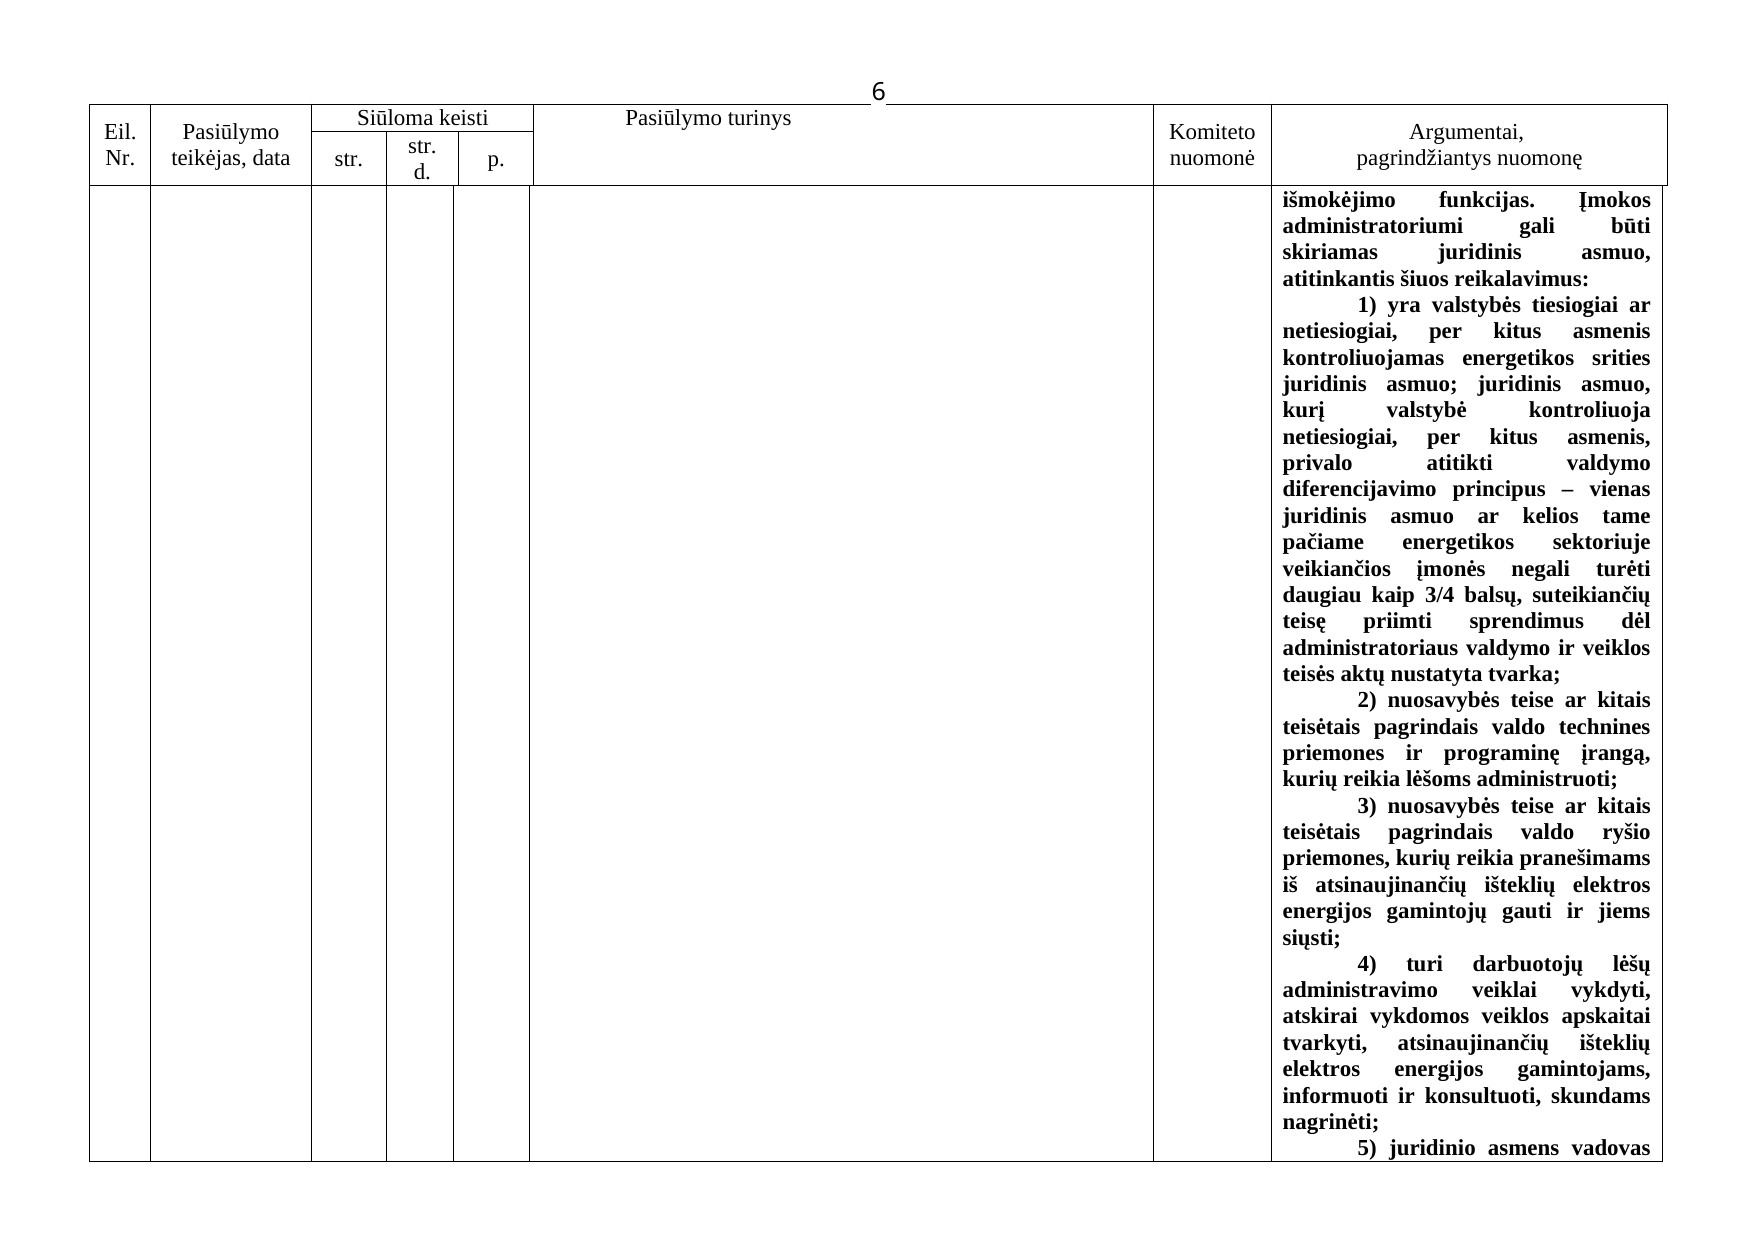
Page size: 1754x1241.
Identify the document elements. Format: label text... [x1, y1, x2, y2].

table_cell [1663, 186, 1667, 1161]
table_cell str. [312, 132, 386, 184]
table_cell [530, 186, 1153, 1161]
table_cell p. [459, 132, 533, 184]
table_header Pasiūlymo teikėjas, data [151, 105, 311, 184]
table_cell str. d. [387, 132, 458, 184]
table_header Siūloma keisti [312, 105, 533, 131]
table_cell [312, 186, 386, 1161]
table_header Komiteto nuomonė [1154, 105, 1271, 184]
table_header Pasiūlymo turinys [534, 105, 1153, 184]
table_cell [151, 186, 311, 1161]
table_cell Atsižvelgiant į Seimo kanceliarijos Teisės departamento ir kitų suinteresuotųjų pasiūlymus dėl gamybos įmokos reglamentavimo komiteto siūlymas: Pakeisti Įstatymo projekto 7 straipsnį ir jį išdėstyti taip: 7 straipsnis. Įstatymo papildymas 131 straipsniu Papildyti Įstatymą 131 straipsniu: „131 straipsnis. Atsinaujinančių išteklių elektros energijos gamybos įmoka Atsinaujinančių išteklių elektros energijos gamybos įmoką (toliau – gamybos įmoka) moka gamintojai, elektros energiją gaminantys saulės šviesos energijos, vėjo ir (ar) biodujų elektrinėse, išskyrus šio straipsnio 2 dalyje nurodytus gamintojus. Atsinaujinančių išteklių elektros energijos gamybos Gamybos įmokos nemoka: gaminantys vartotojai; asmenys, statantys, įrengiantys ir eksploatuojantys gaminančių vartotojų elektrines ir turintys leidimą plėtoti elektros energijos gamybos pajėgumus ir leidimą gaminti elektros energiją už toje elektrinės dalyje pagamintą ir į elektros tinklus patiektą elektros energiją, kuri priklauso gaminantiems vartotojams; aktyvieji elektros energijos vartotojai; atsinaujinančių išteklių energijos bendrijos; piliečių energetikos bendrijos; gamintojai, kurių eksploatuojamų elektrinių leistina generuoti galia lygi nuliui; gamintojai, kurie laimėjo skatinimo kvotų paskirstymo aukcioną arba konkursą skatinimo laikotarpiu; gamintojai, eksploatuojantys saulės šviesos energijos elektrines, prijungtas prie elektros energijos skirstomųjų tinklų; gamintojai, kai jų eksploatuojamų elektrinių įrengtoji galia ne didesnė kaip 30 kW. 3. Už praėjusius kalendorinius metus mokama Atsinaujinančių išteklių elektros energijos gamybos įmoką sudaro įmoka apskaičiuojama dauginant praėjusiais kalendoriniais metais pagamintą ir į elektros tinklus patiektą elektros energijos kiekį iš 0,0013 euro už 1 kWh. Einamaisiais metais mokėtina atsinaujinančių išteklių elektros energijos gamybos įmoka apskaičiuojama atsižvelgiant į praėjusiais kalendoriniais metais pagamintos ir į elektros tinklus patiektos elektros energijos kiekį. 4. Vyriausybė Energetikos ministerijos teikimu skiria atsinaujinančių išteklių elektros energijos gamybos įmokos administratorių (toliau – įmokos administratorius), kuris užtikrina atsinaujinančių išteklių elektros energijos gamybos įmokos apskaičiavimo, surinkimo, paskirstymo ir administravimo ir išmokėjimo funkcijas. Įmokos administratoriumi gali būti skiriamas juridinis asmuo, atitinkantis šiuos reikalavimus: 1) yra valstybės tiesiogiai ar netiesiogiai, per kitus asmenis kontroliuojamas energetikos srities juridinis asmuo; juridinis asmuo, kurį valstybė kontroliuoja netiesiogiai, per kitus asmenis, privalo atitikti valdymo diferencijavimo principus – vienas juridinis asmuo ar kelios tame pačiame energetikos sektoriuje veikiančios įmonės negali turėti daugiau kaip 3/4 balsų, suteikiančių teisę priimti sprendimus dėl administratoriaus valdymo ir veiklos teisės aktų nustatyta tvarka; 2) nuosavybės teise ar kitais teisėtais pagrindais valdo technines priemones ir programinę įrangą, kurių reikia lėšoms administruoti; 3) nuosavybės teise ar kitais teisėtais pagrindais valdo ryšio priemones, kurių reikia pranešimams iš atsinaujinančių išteklių elektros energijos gamintojų gauti ir jiems siųsti; 4) turi darbuotojų lėšų administravimo veiklai vykdyti, atskirai vykdomos veiklos apskaitai tvarkyti, atsinaujinančių išteklių elektros energijos gamintojams, informuoti ir konsultuoti, skundams nagrinėti; 5) juridinio asmens vadovas turi būti nepriekaištingos reputacijos ir turėti pakankamą patirtį, kad būtų užtikrintas patikimas ir skaidrus lėšų administravimas. Juridinio asmens vadovas negali būti laikomas nepriekaištingos reputacijos, jeigu jis neatitinka Lietuvos Respublikos finansinių priemonių rinkų įstatyme nustatytų nepriekaištingos reputacijos kriterijų. 5. Įmokos administratorius privalo užtikrinti atsinaujinančių išteklių elektros energijos gamybos įmokos lėšų administravimą mažiausiomis sąnaudomis ir skaidriai. Esant nustatytiems Nustačius aplinkybių, kurios daro įtaką asmens atitikties įmokos administratoriui keliamiems reikalavimams, pasikeitimams pasikeitimus ar jiems įvykus, kai to iš anksto nebuvo galima numatyti, įmokos administratorius privalo nedelsdamas, ne vėliau kaip 5 darbo dienas, apie šiuos pasikeitimus raštu pranešti Energetikos ministerijai. Nustačiusi, kad įmokos administratorius neatitinka šio straipsnio 4 dalyje nustatytų reikalavimų, nesilaiko šiame straipsnyje nustatytų jo veiklos sąlygų ir kitų įmokos administratoriaus veiklą reglamentuojančių teisės aktų ar gavusi šio straipsnio 1013 dalyje nurodytą Valstybinės energetikos reguliavimo tarybos Lietuvos energetikos agentūros informaciją, Energetikos ministerija įspėja įmokos administratorių apie galimą teisės vykdyti veiklą atėmimą ir nustato ne ilgesnį kaip 2 mėnesių terminą veiklos trūkumams pašalinti. Įmokos administratoriui per nustatytą terminą nepašalinus veiklos trūkumų, Energetikos ministerija organizuoja naujo įmokos administratoriaus atranką ir paskyrimą. Ankstesnis įmokos administratorius vykdo funkcijas tol, kol bus paskirtas naujas įmokos administratorius. 6. Dėl elektros energijos gamybos įmokos lėšų administravimo patirtos pagrįstos sąnaudos Vyriausybės nustatyta tvarka įmokos administratoriui kompensuojamos atsinaujinančių išteklių elektros energijos gamybos įmokos lėšomis. 7. Atsinaujinančių išteklių elektros energijos gamybos Gamybos įmoka įmoką už praėjusius kalendorinius metus elektros energijos gamintojai, nurodyti šio straipsnio 1 dalyje mokama įmokos administratoriui sumoka iki einamųjų metų sausio 31 d. 8. Surinktas ir (ar) praėjusiais laikotarpiais nepanaudotas gamybos įmokos lėšas įmokos administratorius Vyriausybės nustatyta tvarka ir sąlygomis, pagal su bendruomenine organizacija, vykdančia šio straipsnio 9 dalyje nurodytus projektus, pasirašytą finansinės paramos sutartį ne vėliau kaip iki einamųjų metų kovo 1 d. išmoka savivaldybių institucijoms arba seniūnijoms, esančioms ne didesniu nei 5 km atstumu nuo saulės šviesos energijos, vėjo ir (ar) biodujų elektrinių, kurių valdytojai šio straipsnio nustatyta tvarka moka atsinaujinančių išteklių elektros energijos gamybos įmoką vadovaudamasis proporcingumo principu šioms bendruomeninėms organizacijoms. 9. Projektai, kuriems skiriama gamybos įmokos lėšos, atrenkami įmokos administratoriaus arba seniūnijų seniūnai, vadovaudamiesi vadovaujantis Vyriausybės nustatytomis sąlygomis, nustatyta tvarka atrenka gyvenamosios vietovės bendruomenių ar bendruomeninių organizacijų, ir turi atitikti šias sąlygas: 1) projektai vykdomi toje seniūnijoje arba savivaldybėje kurioje eksploatuojamos šio straipsnio 1 dalyje nurodytos elektrinės, arba kitoje seniūnijoje arba savivaldybėje, esančioje ne didesniu nei 5 km atstumu nuo šio straipsnio 1 dalyje nurodytų elektrinių, kaip jos yra apibrėžtos Lietuvos Respublikos bendruomeninių organizacijų plėtros įstatyme, esančių tose savivaldybėse ar seniūnijose, projektus; 2) įgyvendinus projektus bus teikiama skirtus teikti aplinkos, ekonominę ekonominė arba socialinę visuomeninę naudą socialinė visuomeninė nauda bendruomenės ar jų organizacijos nariams ar tą naudą teikti vietose, kuriose bendruomenės ar jų organizacijos vykdo veiklą, kurių įgyvendinimas finansuojamas iš atsinaujinančių išteklių elektros energijos gamybos įmokos lėšų; 3) projektai įgyvendinami vadovaujantis šio įstatymo ir Vyriausybės nustatytais reikalavimais; 4) yra gautas seniūnijos seniūno arba savivaldybės administracijos patvirtinimas, kad projekto įgyvendinimas yra galimas; 5) projektai turi atitikti kitas finansinės paramos sutartyje nurodytas sąlygas, būtinas projekto įgyvendinimui užtikrinti. 10. Bendruomeninių organizacijų Gautos gautos ir einamaisiais kalendoriniais metais nepanaudotos gamybos įmokos lėšos naudojamos Vyriausybės nustatyta tvarka. 11.9. Įmokos administratorius Vyriausybės nustatyta tvarka tikrina, prižiūri ir kontroliuoja, kaip savivaldybių institucijos arba seniūnijų seniūnai bendruomeninė organizacija naudoja atsinaujinančių išteklių elektros energijos gamybos įmokos lėšas. Įmokos administratoriui nustačius, kad savivaldybės institucija arba seniūnija bendruomeninė organizacija neįvykdo Vyriausybės šio straipsnio 9 dalyje nustatytų reikalavimų arba netinkamai juos vykdo, įmokos administratorius įspėja savivaldybės instituciją arba seniūniją bendruomeninę organizaciją apie Vyriausybės nustatytų reikalavimų pažeidimus ir nustato ne ilgesnį kaip 30 kalendorinių dienų terminą pažeidimams pašalinti. Savivaldybės institucijai arba seniūnijai Bendruomeninei organizacijai per nustatytą terminą nepašalinus pažeidimų, įmokos administratorius, vadovaudamasis Vyriausybės nustatytomis sąlygomis ir kriterijais, priima sprendimą dėl reikalavimo pareikalauja grąžinti išmokėtą atsinaujinančių išteklių elektros energijos išmokėtas gamybos įmoką įmokos lėšas arba jos jų dalį, proporcingą šio straipsnio 9 dalyje nustatytiems ir neįvykdytiems įsipareigojimams,. Visos išmokėtos gamybos įmokos lėšos grąžinamos tuo atveju, kai projektas nėra įgyvendintas arba jį įgyvendinus, rezultato negalima naudoti pagal paskirtį. Bendruomeninė organizacija šias gamybos įmokos lėšas grąžina per 5 darbo dienas nuo įmokos administratoriaus sprendimo įteikimo bendruomeninei organizacijai dienos Vyriausybės nustatyta tvarka. Įmokos administratoriaus priimtas sprendimas dėl reikalavimo grąžinti išmokėtas gamybos įmokos lėšas arba jų dalį yra vykdomasis dokumentas, vykdomas Lietuvos Respublikos civilinio proceso kodekso nustatyta tvarka. Įmokos administratoriaus priimtas sprendimas gali būti skundžiamas Lietuvos Respublikos administracinių bylų teisenos įstatymo nustatyta tvarka. Įmokos administratoriaus sprendimo grąžinti išmokėtas gamybos įmokos lėšas arba jų dalį apskundimas teismui sustabdo šio sprendimo vykdymą iki teismo sprendimo įsiteisėjimo dienos. 12. Įmokos administratorius savo funkcijoms atlikti turi teisę iš savivaldybės institucijų, arba seniūnijų seniūnų ir bendruomeninių organizacijų per 30 kalendorinių dienų nuo įmokos administratoriaus kreipimosi gauti reikalingą informaciją apie projektų atranką, įgyvendinimą, gamybos įmokos lėšų panaudojimą ir su projektų įgyvendinimu ir gamybos įmokos lėšų panaudojimu susijusius dokumentus. 13.10. Valstybinė energetikos reguliavimo taryba Lietuvos energetikos agentūra Vyriausybės nustatyta tvarka tikrina, prižiūri ir kontroliuoja, kaip įmokos administratorius naudoja atsinaujinančių išteklių elektros energijos gamybos įmokos lėšas. Valstybinei energetikos reguliavimo tarybai Lietuvos energetikos agentūrai nustačius, kad įmokos administratorius neužtikrino atsinaujinančių išteklių elektros energijos gamybos įmokos lėšų administravimo skaidrumo ir nesilaikė administravimo mažiausiomis sąnaudomis principo, įspėja įmokos administratorių apie nustatytus pažeidimus ir nustato ne ilgesnį kaip 30 kalendorinių dienų terminą pažeidimams pašalinti. Įmokos administratoriui per nustatytą terminą nepašalinus pažeidimų, Valstybinė energetikos reguliavimo taryba Lietuvos energetikos agentūra per 5 kalendorines dienas apie šį pažeidimą informuoja Energetikos ministeriją. 11. Įmokos administratorius privalo atskirai tvarkyti su gamybos įmokos lėšų administravimo veikla susijusią apskaitą ir Vyriausybės nustatyta tvarka kasmet Lietuvos energetikos agentūrai teikti ataskaitas apie gamybos įmokos lėšų panaudojimą.“ [1272, 186, 1662, 1161]
table_cell [90, 186, 150, 1161]
table_cell [387, 186, 453, 1161]
table_header Argumentai, pagrindžiantys nuomonę [1272, 105, 1667, 184]
table_cell [454, 186, 529, 1161]
table_header Eil. Nr. [90, 105, 150, 184]
table_cell [1154, 186, 1271, 1161]
